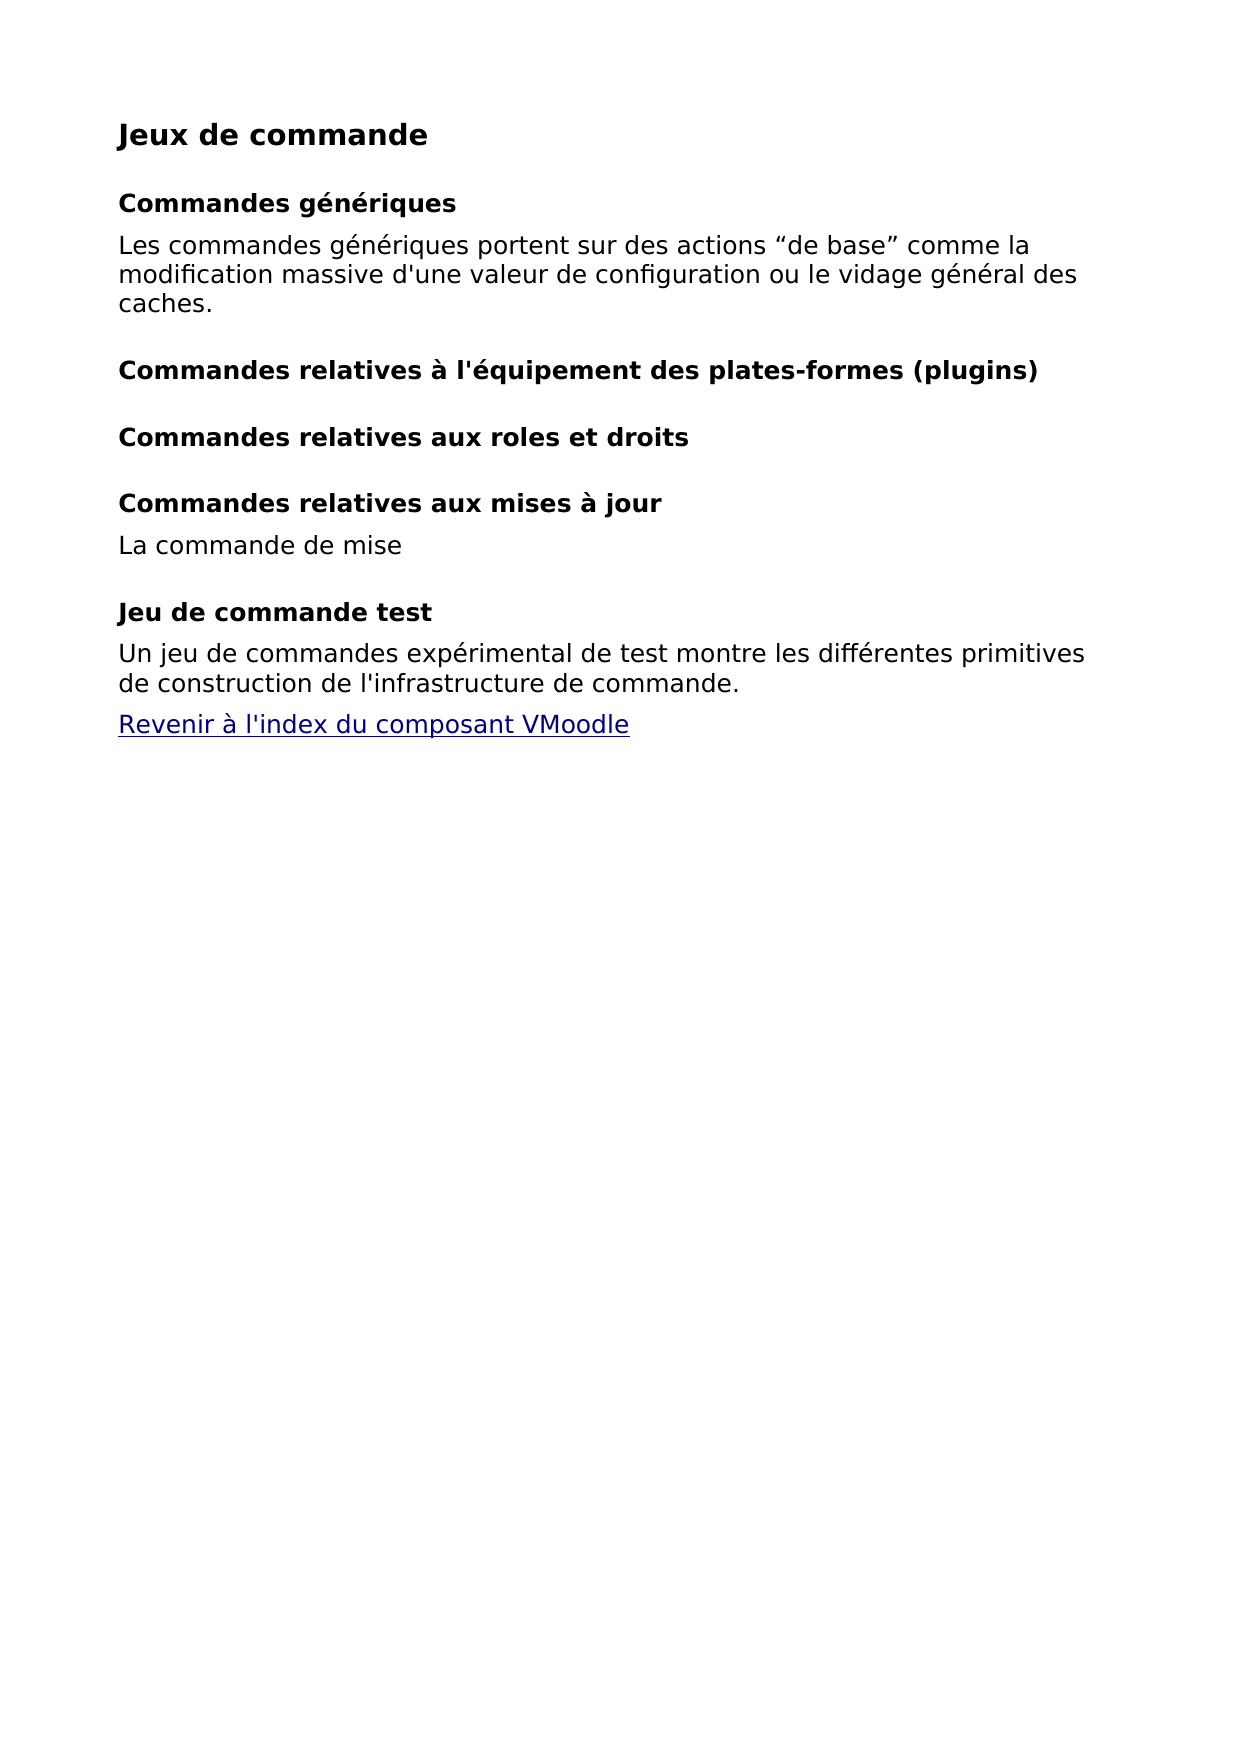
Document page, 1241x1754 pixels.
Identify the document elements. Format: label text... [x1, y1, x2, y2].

subtitle Commandes génériques [118, 189, 1122, 219]
subtitle Jeux de commande [118, 118, 1122, 152]
text Un jeu de commandes expérimental de test montre les différentes primitives de construction de l'infrastructure de commande. [118, 639, 1122, 698]
text La commande de mise [118, 531, 1122, 560]
text Revenir à l'index du composant VMoodle [118, 710, 1122, 739]
subtitle Commandes relatives aux roles et droits [118, 423, 1122, 452]
text Les commandes génériques portent sur des actions “de base” comme la modification massive d'une valeur de configuration ou le vidage général des caches. [118, 231, 1122, 319]
subtitle Jeu de commande test [118, 598, 1122, 627]
subtitle Commandes relatives aux mises à jour [118, 489, 1122, 519]
subtitle Commandes relatives à l'équipement des plates-formes (plugins) [118, 356, 1122, 385]
